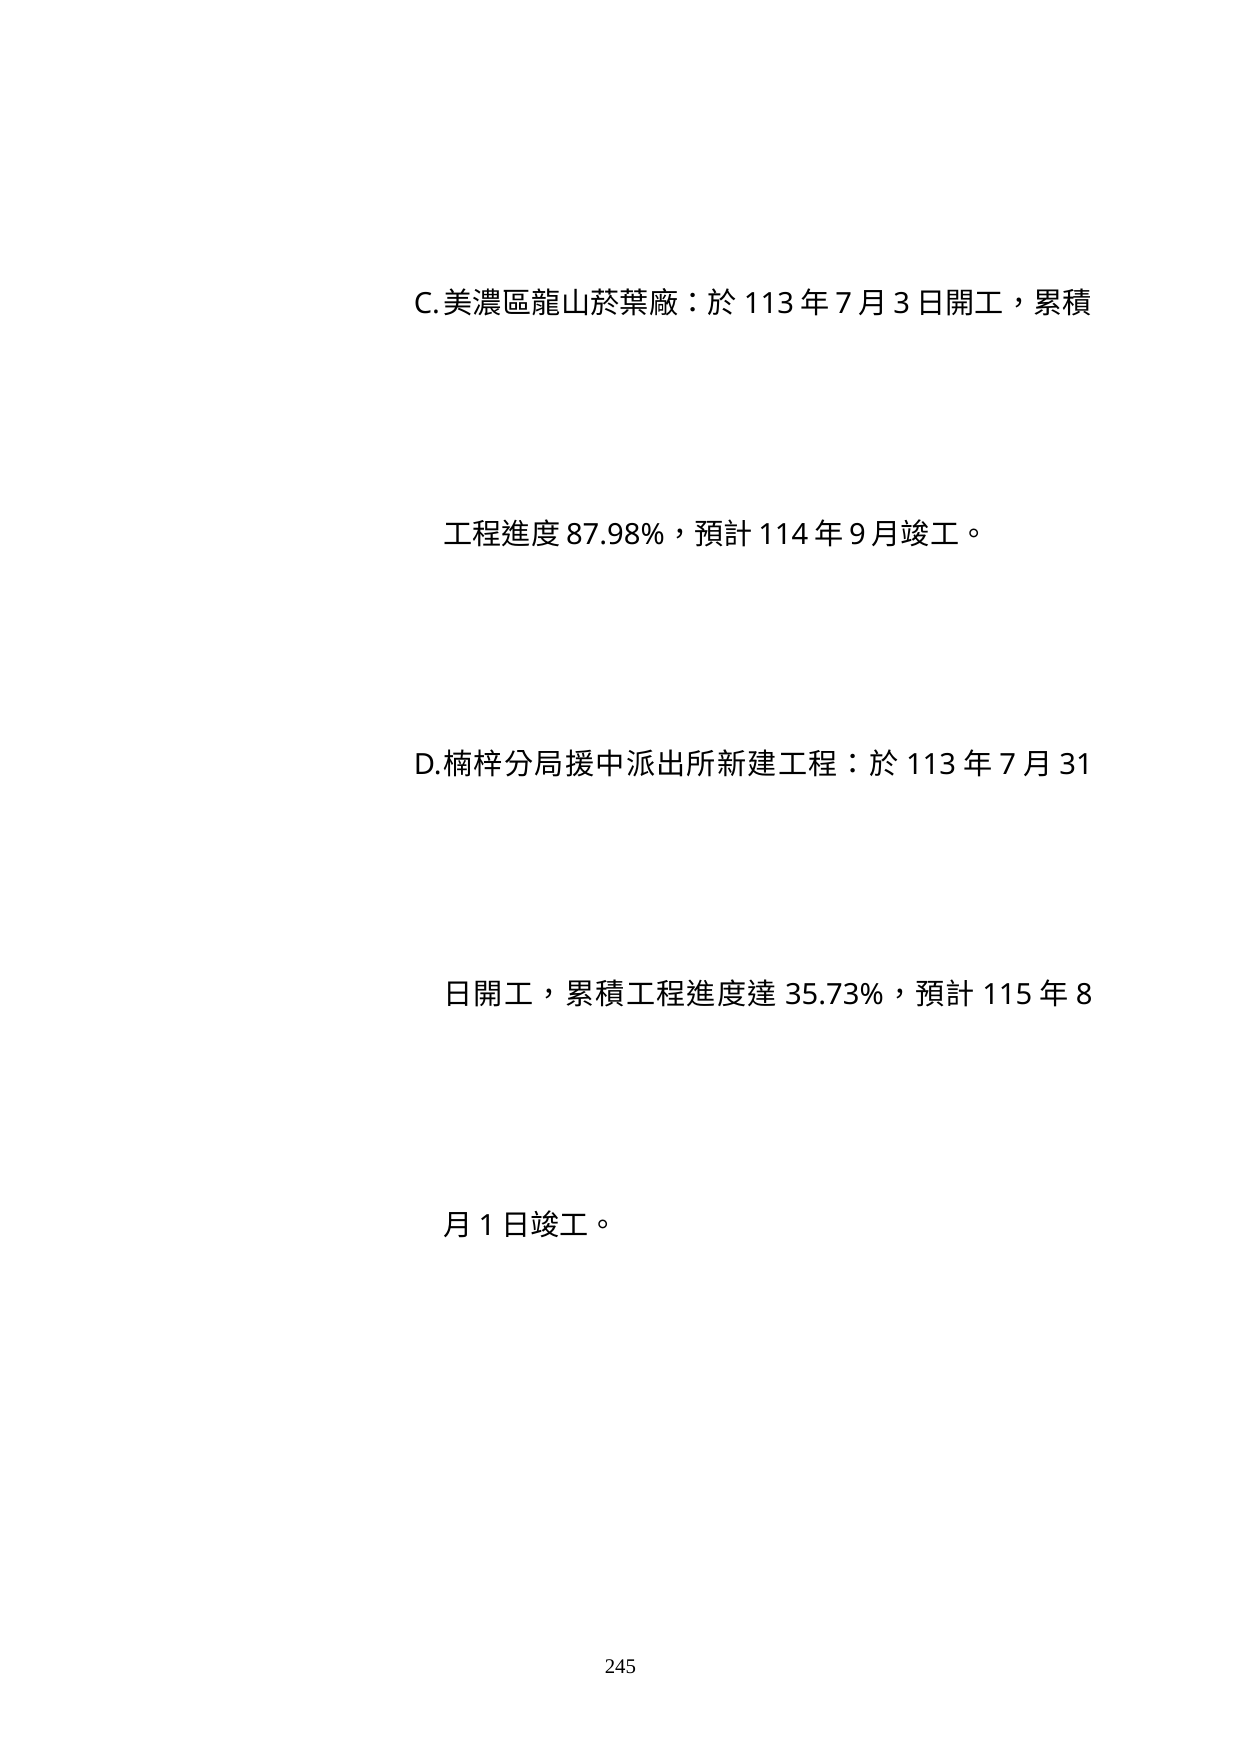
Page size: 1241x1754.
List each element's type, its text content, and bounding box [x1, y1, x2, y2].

list 美濃區龍山菸葉廠：於113年7月3日開工，累積工程進度87.98%，預計114年9月竣工。 [413, 186, 1092, 647]
list 楠梓分局援中派出所新建工程：於113年7月31日開工，累積工程進度達35.73%，預計115年8月1日竣工。 [413, 647, 1092, 1338]
